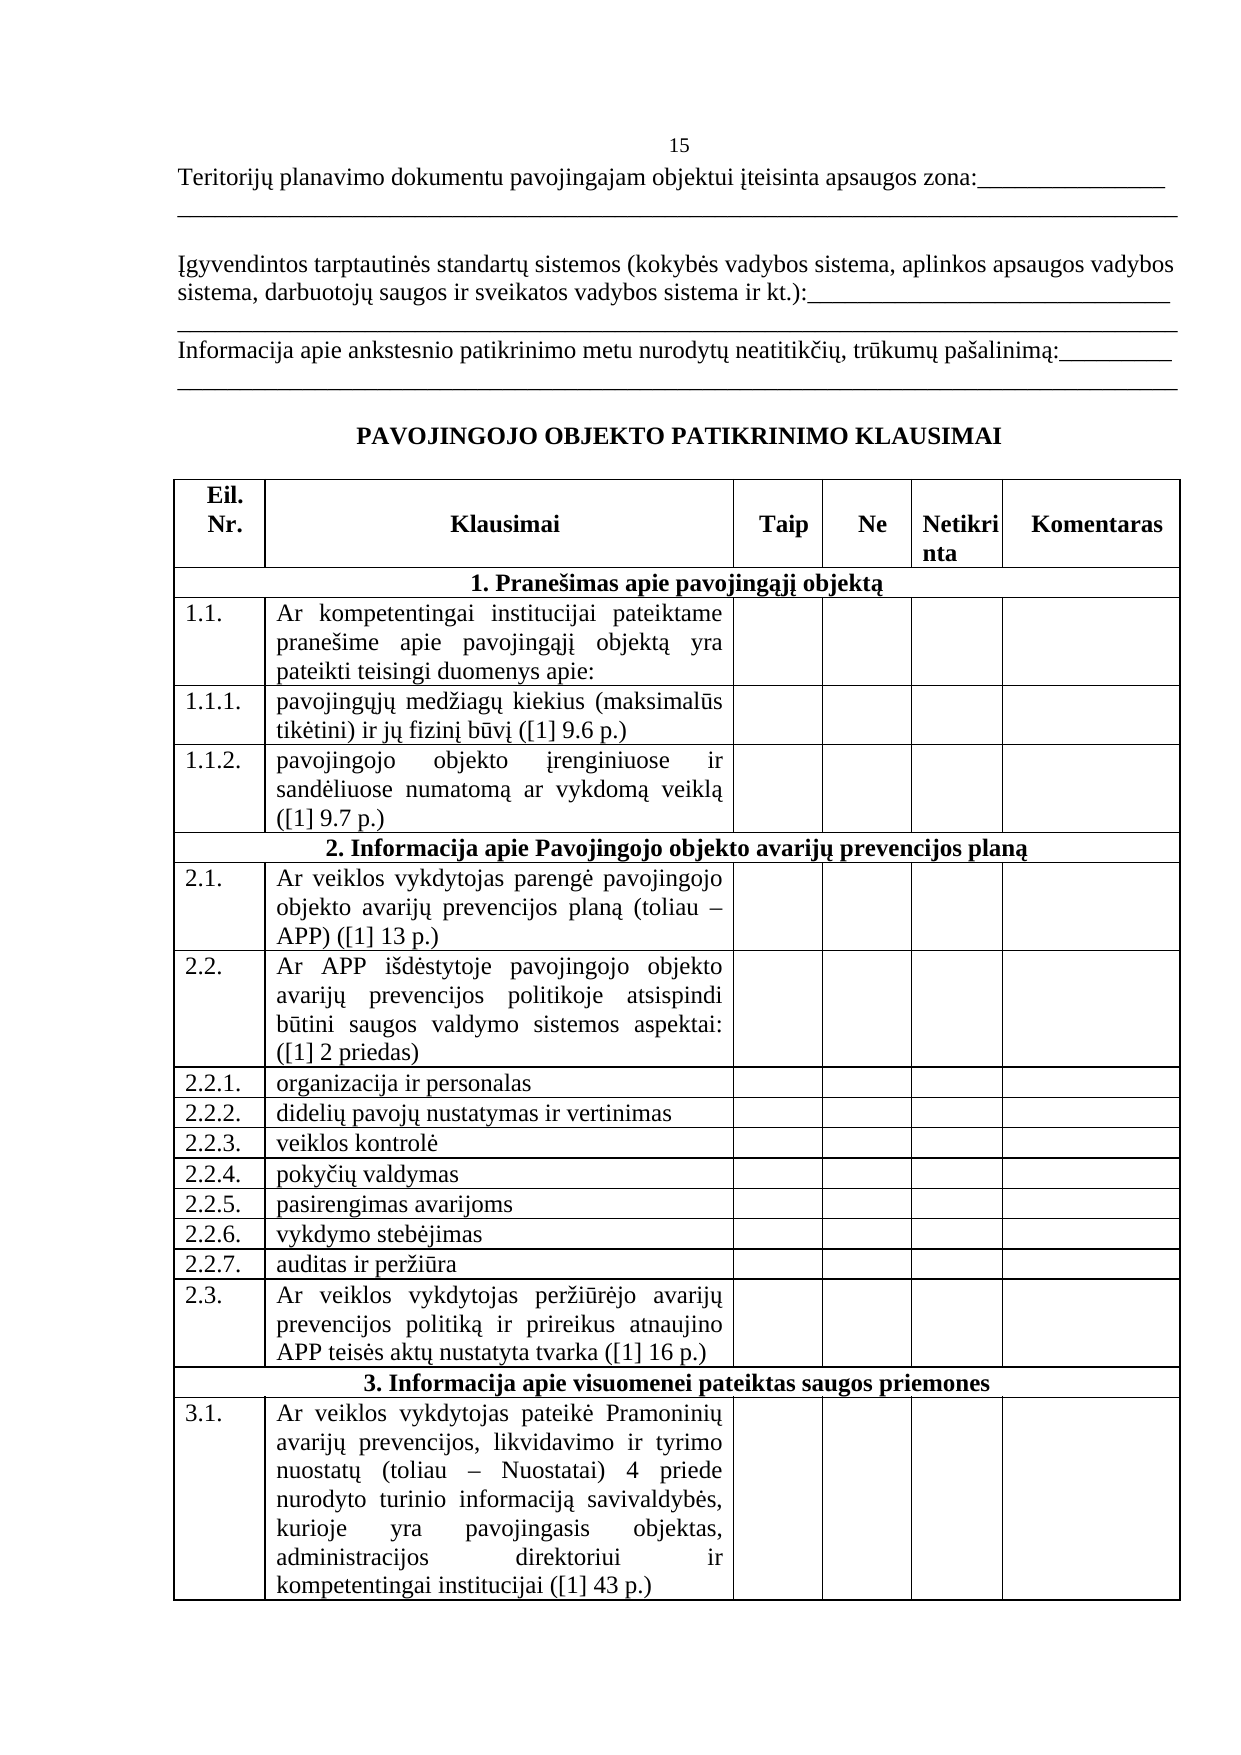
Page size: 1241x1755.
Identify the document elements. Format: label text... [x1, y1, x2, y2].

table_cell [1003, 1068, 1179, 1096]
table_cell [734, 1219, 822, 1248]
table_cell [734, 951, 822, 1066]
table_cell [823, 745, 911, 831]
table_cell Ar kompetentingai institucijai pateiktame pranešime apie pavojingąjį objektą yra pateikti teisingi duomenys apie: [266, 598, 733, 684]
table_cell [734, 1280, 822, 1366]
table_cell 3. Informacija apie visuomenei pateiktas saugos priemones [175, 1368, 1179, 1396]
table_cell 3.1. [175, 1398, 264, 1599]
table_cell 2.2.4. [175, 1159, 264, 1187]
table_header Eil. Nr. [175, 480, 264, 566]
table_cell veiklos kontrolė [266, 1128, 733, 1157]
table_cell [823, 1250, 911, 1278]
table_cell [823, 1098, 911, 1127]
table_cell 2.3. [175, 1280, 264, 1366]
table_cell [1003, 1398, 1179, 1599]
table_cell [823, 1128, 911, 1157]
table_cell [912, 686, 1002, 744]
table_cell Ar veiklos vykdytojas pateikė Pramoninių avarijų prevencijos, likvidavimo ir tyrimo nuostatų (toliau – Nuostatai) 4 priede nurodyto turinio informaciją savivaldybės, kurioje yra pavojingasis objektas, administracijos direktoriui ir kompetentingai institucijai ([1] 43 p.) [266, 1398, 733, 1599]
table_cell 1.1.2. [175, 745, 264, 831]
table_cell [912, 1128, 1002, 1157]
table_cell [1003, 1189, 1179, 1218]
table_cell [1003, 951, 1179, 1066]
table_cell [912, 745, 1002, 831]
table_cell [734, 745, 822, 831]
table_cell [1003, 863, 1179, 949]
table_cell [823, 1189, 911, 1218]
table_cell [912, 1219, 1002, 1248]
table_header Netikrinta [912, 480, 1002, 566]
table_cell [912, 598, 1002, 684]
table_cell organizacija ir personalas [266, 1068, 733, 1096]
table_cell [734, 1068, 822, 1096]
table_cell 2.2.3. [175, 1128, 264, 1157]
table_cell [734, 686, 822, 744]
table_cell [734, 1398, 822, 1599]
table_cell pokyčių valdymas [266, 1159, 733, 1187]
text Informacija apie ankstesnio patikrinimo metu nurodytų neatitikčių, trūkumų pašalinimą:_________ [177, 335, 1181, 364]
table_cell [1003, 745, 1179, 831]
table_cell 2.2.5. [175, 1189, 264, 1218]
table_cell [1003, 1128, 1179, 1157]
table_cell [1003, 686, 1179, 744]
table_cell [823, 1159, 911, 1187]
table_cell pasirengimas avarijoms [266, 1189, 733, 1218]
table_cell [912, 1280, 1002, 1366]
table_cell [912, 1068, 1002, 1096]
text PAVOJINGOJO OBJEKTO PATIKRINIMO KLAUSIMAI [177, 421, 1181, 450]
table_cell [823, 598, 911, 684]
table_cell [823, 1398, 911, 1599]
table_header Komentaras [1003, 480, 1179, 566]
table_cell [1003, 1219, 1179, 1248]
table_cell [1003, 1098, 1179, 1127]
table_cell [912, 1098, 1002, 1127]
table_cell [912, 1159, 1002, 1187]
table_cell 2.2.2. [175, 1098, 264, 1127]
table_cell [734, 1159, 822, 1187]
table_cell [823, 1280, 911, 1366]
table_cell [912, 1250, 1002, 1278]
table_cell [823, 951, 911, 1066]
table_cell 2.2.6. [175, 1219, 264, 1248]
table_cell [823, 1068, 911, 1096]
table_cell 2.1. [175, 863, 264, 949]
table_cell [1003, 1280, 1179, 1366]
table_cell [912, 1189, 1002, 1218]
table_cell [823, 863, 911, 949]
table_cell 2. Informacija apie Pavojingojo objekto avarijų prevencijos planą [175, 833, 1179, 862]
table_cell 1. Pranešimas apie pavojingąjį objektą [175, 568, 1179, 597]
table_cell [823, 1219, 911, 1248]
table_cell [734, 1128, 822, 1157]
table_cell [912, 951, 1002, 1066]
text Įgyvendintos tarptautinės standartų sistemos (kokybės vadybos sistema, aplinkos apsaugos vadybos sistema, darbuotojų saugos ir sveikatos vadybos sistema ir kt.):_____________________________ [177, 249, 1181, 306]
table_cell [912, 863, 1002, 949]
table_header Taip [734, 480, 822, 566]
text Teritorijų planavimo dokumentu pavojingajam objektui įteisinta apsaugos zona:_______________ [177, 162, 1181, 191]
text ________________________________________________________________________________ [177, 364, 1181, 392]
table_cell 1.1. [175, 598, 264, 684]
table_cell 2.2.7. [175, 1250, 264, 1278]
table_cell [1003, 1250, 1179, 1278]
table_header Ne [823, 480, 911, 566]
table_cell Ar veiklos vykdytojas parengė pavojingojo objekto avarijų prevencijos planą (toliau – APP) ([1] 13 p.) [266, 863, 733, 949]
table_cell [912, 1398, 1002, 1599]
text ________________________________________________________________________________ [177, 306, 1181, 335]
table_cell Ar APP išdėstytoje pavojingojo objekto avarijų prevencijos politikoje atsispindi būtini saugos valdymo sistemos aspektai: ([1] 2 priedas) [266, 951, 733, 1066]
table_cell 2.2.1. [175, 1068, 264, 1096]
table_cell vykdymo stebėjimas [266, 1219, 733, 1248]
table_cell [734, 1189, 822, 1218]
table_cell [1003, 598, 1179, 684]
table_header Klausimai [266, 480, 733, 566]
table_cell pavojingųjų medžiagų kiekius (maksimalūs tikėtini) ir jų fizinį būvį ([1] 9.6 p.) [266, 686, 733, 744]
table_cell 2.2. [175, 951, 264, 1066]
table_cell [734, 863, 822, 949]
table_cell [734, 1250, 822, 1278]
table_cell pavojingojo objekto įrenginiuose ir sandėliuose numatomą ar vykdomą veiklą ([1] 9.7 p.) [266, 745, 733, 831]
table_cell Ar veiklos vykdytojas peržiūrėjo avarijų prevencijos politiką ir prireikus atnaujino APP teisės aktų nustatyta tvarka ([1] 16 p.) [266, 1280, 733, 1366]
table_cell 1.1.1. [175, 686, 264, 744]
table_cell auditas ir peržiūra [266, 1250, 733, 1278]
table_cell [1003, 1159, 1179, 1187]
table_cell [734, 598, 822, 684]
table_cell [823, 686, 911, 744]
table_cell [734, 1098, 822, 1127]
table_cell didelių pavojų nustatymas ir vertinimas [266, 1098, 733, 1127]
text ________________________________________________________________________________ [177, 191, 1181, 220]
